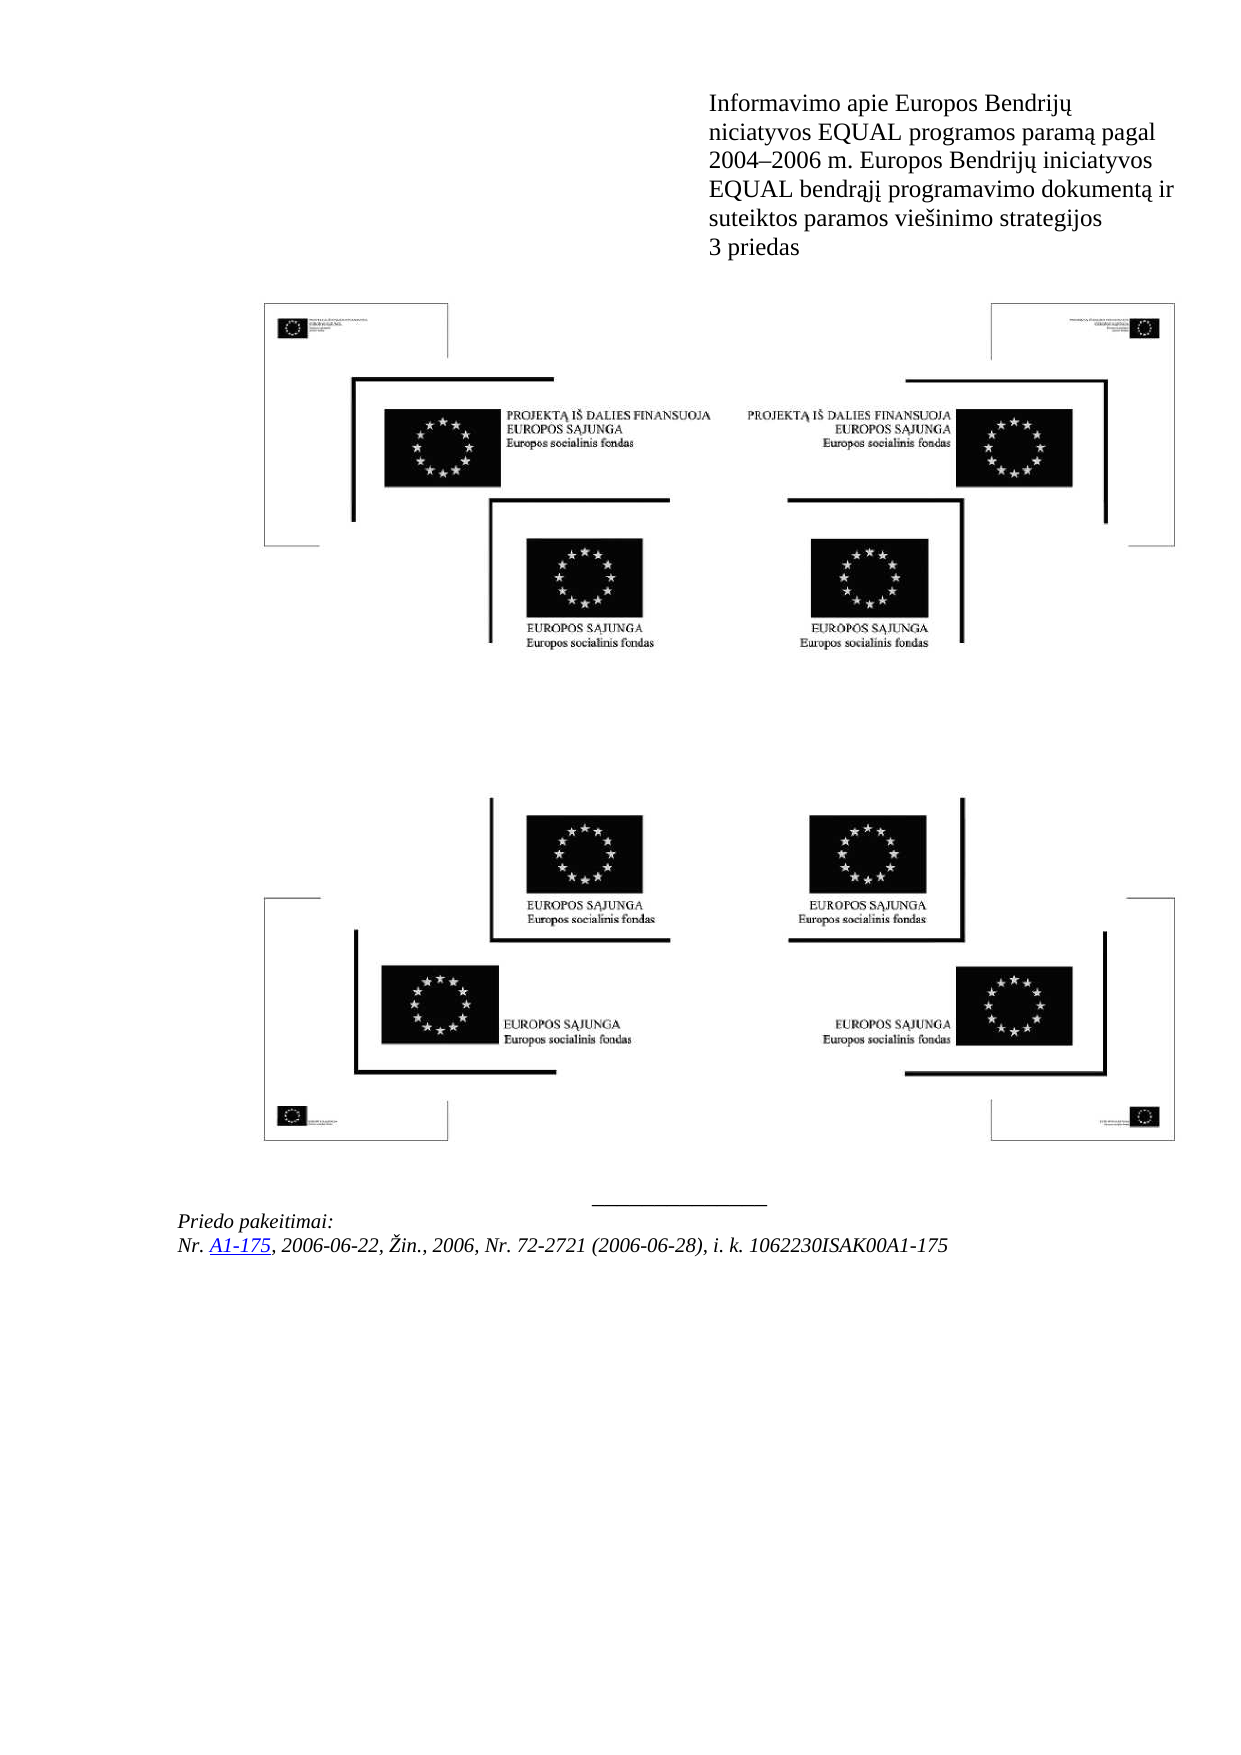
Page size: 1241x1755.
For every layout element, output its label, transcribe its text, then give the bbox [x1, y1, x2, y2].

text Priedo pakeitimai: [177, 1209, 1181, 1233]
text 2004–2006 m. Europos Bendrijų iniciatyvos [177, 145, 1181, 174]
text Nr. A1-175, 2006-06-22, Žin., 2006, Nr. 72-2721 (2006-06-28), i. k. 1062230ISAK00A1-175 [177, 1233, 1181, 1257]
text 3 priedas [177, 232, 1181, 260]
text suteiktos paramos viešinimo strategijos [177, 203, 1181, 232]
text Informavimo apie Europos Bendrijų [177, 88, 1181, 117]
text EQUAL bendrąjį programavimo dokumentą ir [177, 174, 1181, 203]
text ______________ [177, 1180, 1181, 1209]
text niciatyvos EQUAL programos paramą pagal [177, 117, 1181, 145]
